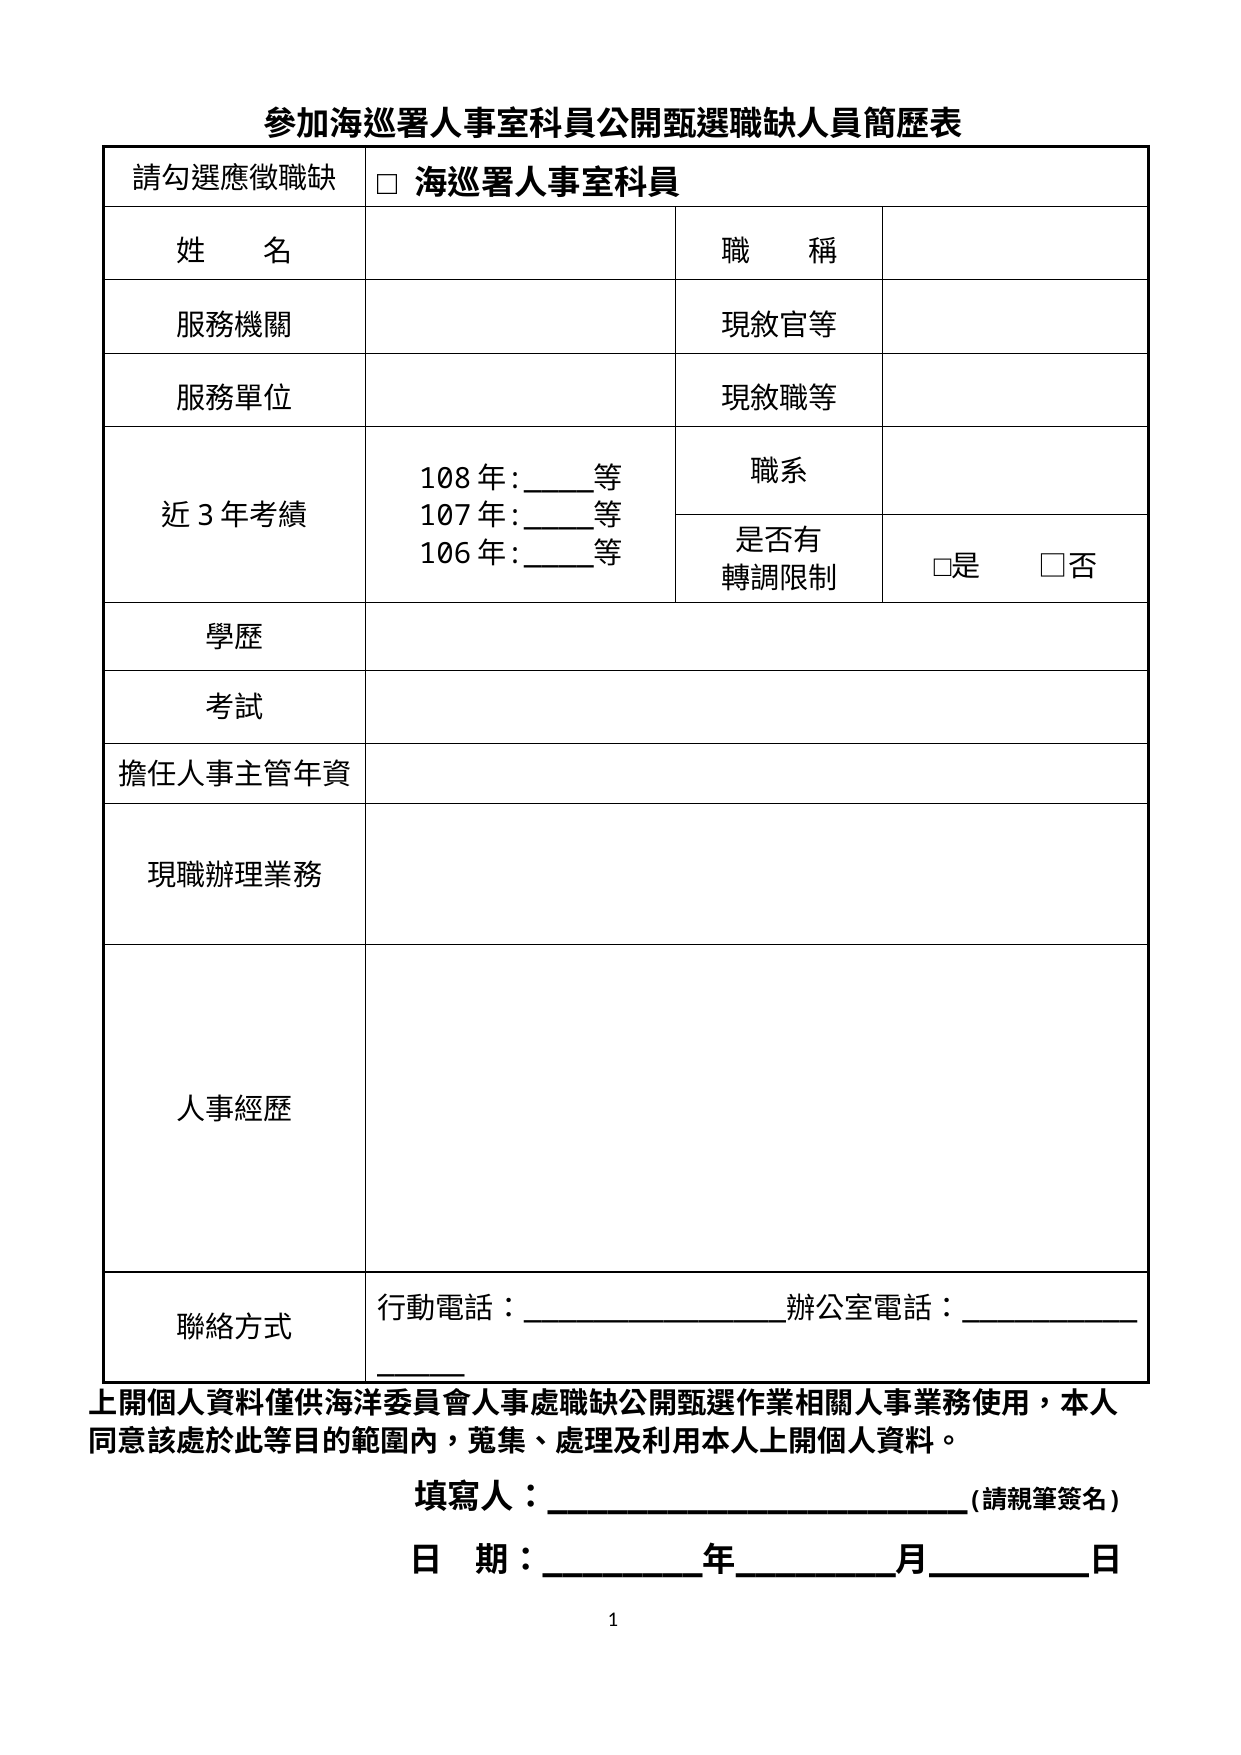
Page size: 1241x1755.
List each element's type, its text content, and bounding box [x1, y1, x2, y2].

table_cell 行動電話：_______________辦公室電話：_______________ [366, 1273, 1147, 1381]
text 參加海巡署人事室科員公開甄選職缺人員簡歷表 [103, 91, 1122, 145]
table_cell 服務單位 [105, 354, 365, 426]
table_cell [366, 354, 675, 426]
table_cell 職系 [676, 427, 882, 514]
table_cell [366, 945, 1147, 1271]
table_cell [883, 427, 1147, 514]
table_cell 人事經歷 [105, 945, 365, 1271]
text 上開個人資料僅供海洋委員會人事處職缺公開甄選作業相關人事業務使用，本人同意該處於此等目的範圍內，蒐集、處理及利用本人上開個人資料。 [88, 1384, 1122, 1459]
table_cell 近3年考績 [105, 427, 365, 602]
table_cell 擔任人事主管年資 [105, 744, 365, 803]
text 日 期：________年________月________日 [103, 1521, 1122, 1584]
table_cell 姓 名 [105, 207, 365, 279]
table_cell [366, 207, 675, 279]
table_cell [366, 603, 1147, 669]
table_header 請勾選應徵職缺 [105, 148, 365, 206]
table_cell 現敘職等 [676, 354, 882, 426]
table_cell 108年:____等 107年:____等 106年:____等 [366, 427, 675, 602]
table_cell [883, 207, 1147, 279]
table_cell 現敘官等 [676, 280, 882, 353]
table_cell 是否有 轉調限制 [676, 515, 882, 602]
table_cell 考試 [105, 671, 365, 743]
table_cell [366, 671, 1147, 743]
table_cell [366, 280, 675, 353]
table_cell 聯絡方式 [105, 1273, 365, 1381]
table_cell 職 稱 [676, 207, 882, 279]
table_header 海巡署人事室科員 [366, 148, 1147, 206]
table_cell [883, 280, 1147, 353]
table_cell 現職辦理業務 [105, 804, 365, 944]
table_cell [883, 354, 1147, 426]
table_cell 學歷 [105, 603, 365, 669]
table_cell [366, 804, 1147, 944]
text 填寫人：_____________________(請親筆簽名) [103, 1459, 1122, 1521]
table_cell [366, 744, 1147, 803]
table_cell □是 □否 [883, 515, 1147, 602]
table_cell 服務機關 [105, 280, 365, 353]
